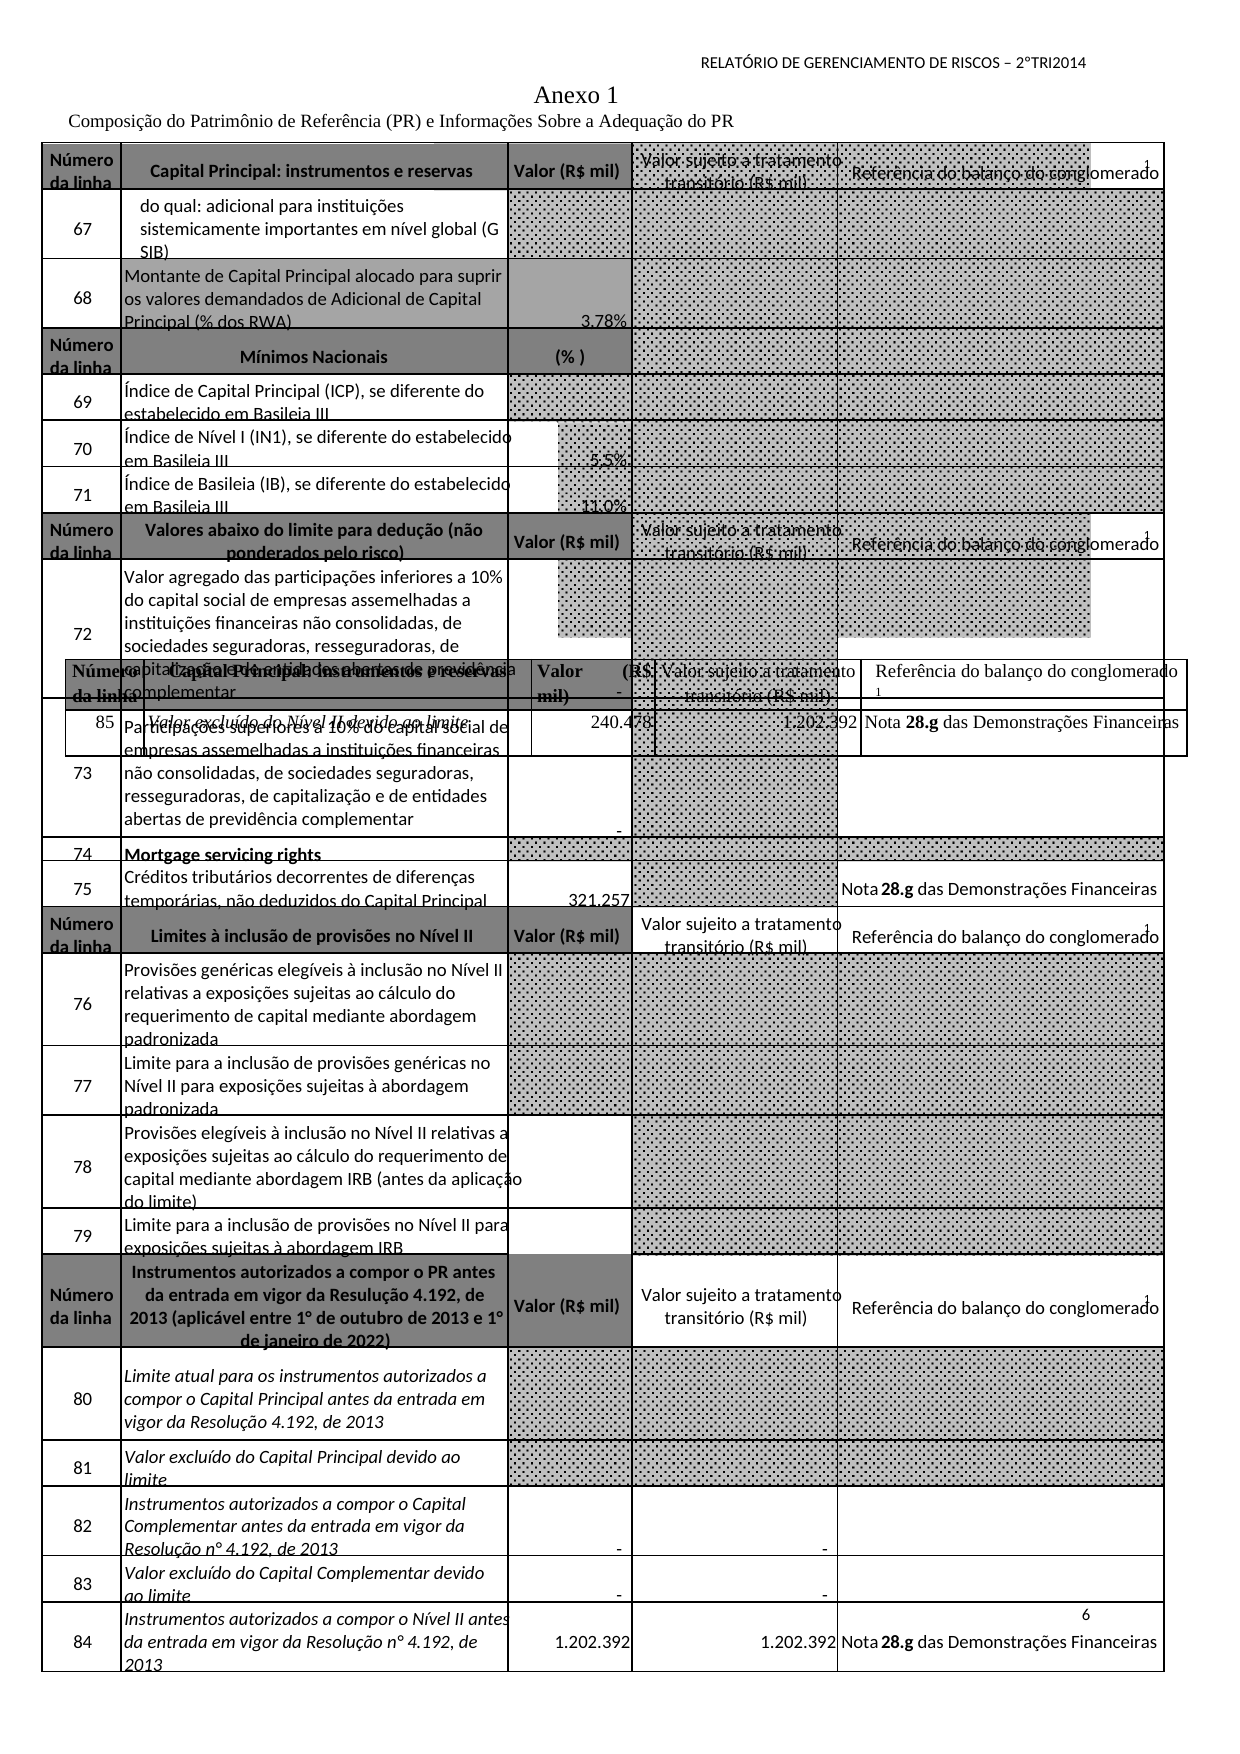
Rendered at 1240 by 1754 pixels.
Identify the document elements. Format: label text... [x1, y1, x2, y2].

table_header Número da linha [122, 660, 143, 697]
table_header Capital Principal: instrumentos e reservas [145, 660, 507, 697]
table_header Número da linha [66, 699, 120, 709]
table_cell Nota 28.g das Demonstrações Financeiras [1165, 711, 1186, 755]
table_cell Valor excluído do Nível II devido ao limite [509, 711, 531, 755]
table_cell 240.478 [532, 711, 631, 755]
table_cell 85 [122, 711, 143, 755]
table_header Referência do balanço do conglomerado 1 [1165, 660, 1186, 709]
table_header Valor (R$ mil) [532, 660, 631, 697]
table_cell 85 [66, 711, 120, 755]
table_header Referência do balanço do conglomerado 1 [862, 660, 1163, 697]
table_cell Valor excluído do Nível II devido ao limite [145, 711, 507, 755]
table_header Número da linha [66, 660, 120, 697]
table_header Valor (R$ mil) [532, 699, 631, 709]
table_header Capital Principal: instrumentos e reservas [145, 699, 507, 709]
table_cell 1.202.392 [838, 711, 860, 755]
table_header Referência do balanço do conglomerado 1 [862, 699, 1163, 709]
table_cell Nota 28.g das Demonstrações Financeiras [862, 711, 1163, 755]
